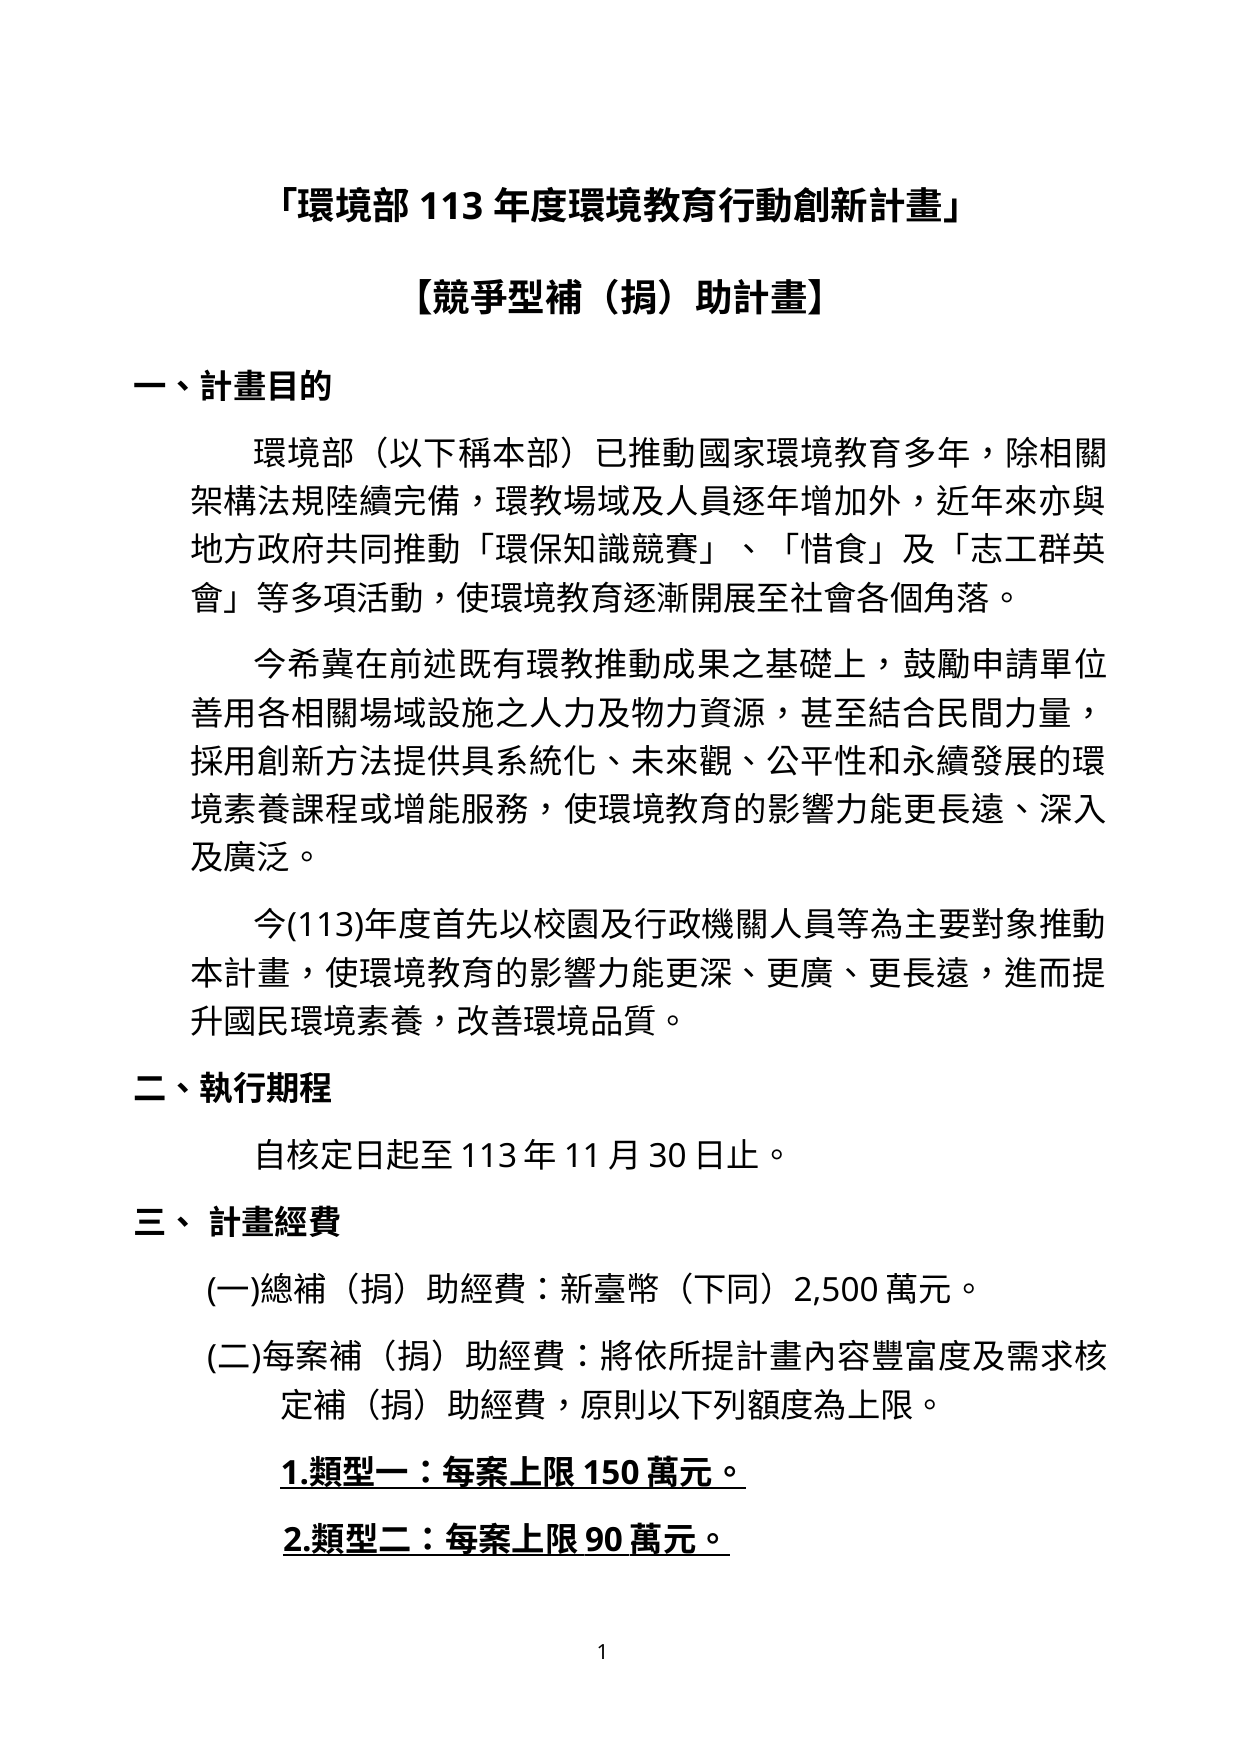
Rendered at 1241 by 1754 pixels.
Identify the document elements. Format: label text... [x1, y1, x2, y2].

text 二、執行期程 [133, 1062, 1107, 1110]
text 環境部（以下稱本部）已推動國家環境教育多年，除相關架構法規陸續完備，環教場域及人員逐年增加外，近年來亦與地方政府共同推動「環保知識競賽」、「惜食」及「志工群英會」等多項活動，使環境教育逐漸開展至社會各個角落。 [190, 427, 1107, 619]
text (二)每案補（捐）助經費：將依所提計畫內容豐富度及需求核定補（捐）助經費，原則以下列額度為上限。 [207, 1330, 1107, 1427]
text 【競爭型補（捐）助計畫】 [133, 268, 1107, 322]
list 計畫經費 [133, 1196, 1107, 1244]
text 一、計畫目的 [133, 359, 1107, 408]
text 今(113)年度首先以校園及行政機關人員等為主要對象推動本計畫，使環境教育的影響力能更深、更廣、更長遠，進而提升國民環境素養，改善環境品質。 [190, 898, 1107, 1043]
text 自核定日起至113年11月30日止。 [190, 1129, 1107, 1177]
text 2.類型二：每案上限90萬元。 [283, 1513, 1107, 1561]
text 今希冀在前述既有環教推動成果之基礎上，鼓勵申請單位善用各相關場域設施之人力及物力資源，甚至結合民間力量，採用創新方法提供具系統化、未來觀、公平性和永續發展的環境素養課程或增能服務，使環境教育的影響力能更長遠、深入及廣泛。 [190, 638, 1107, 879]
text (一)總補（捐）助經費：新臺幣（下同）2,500萬元。 [207, 1263, 1107, 1311]
text 1.類型一：每案上限150萬元。 [280, 1446, 1107, 1494]
text 「環境部 113 年度環境教育行動創新計畫」 [133, 176, 1107, 230]
